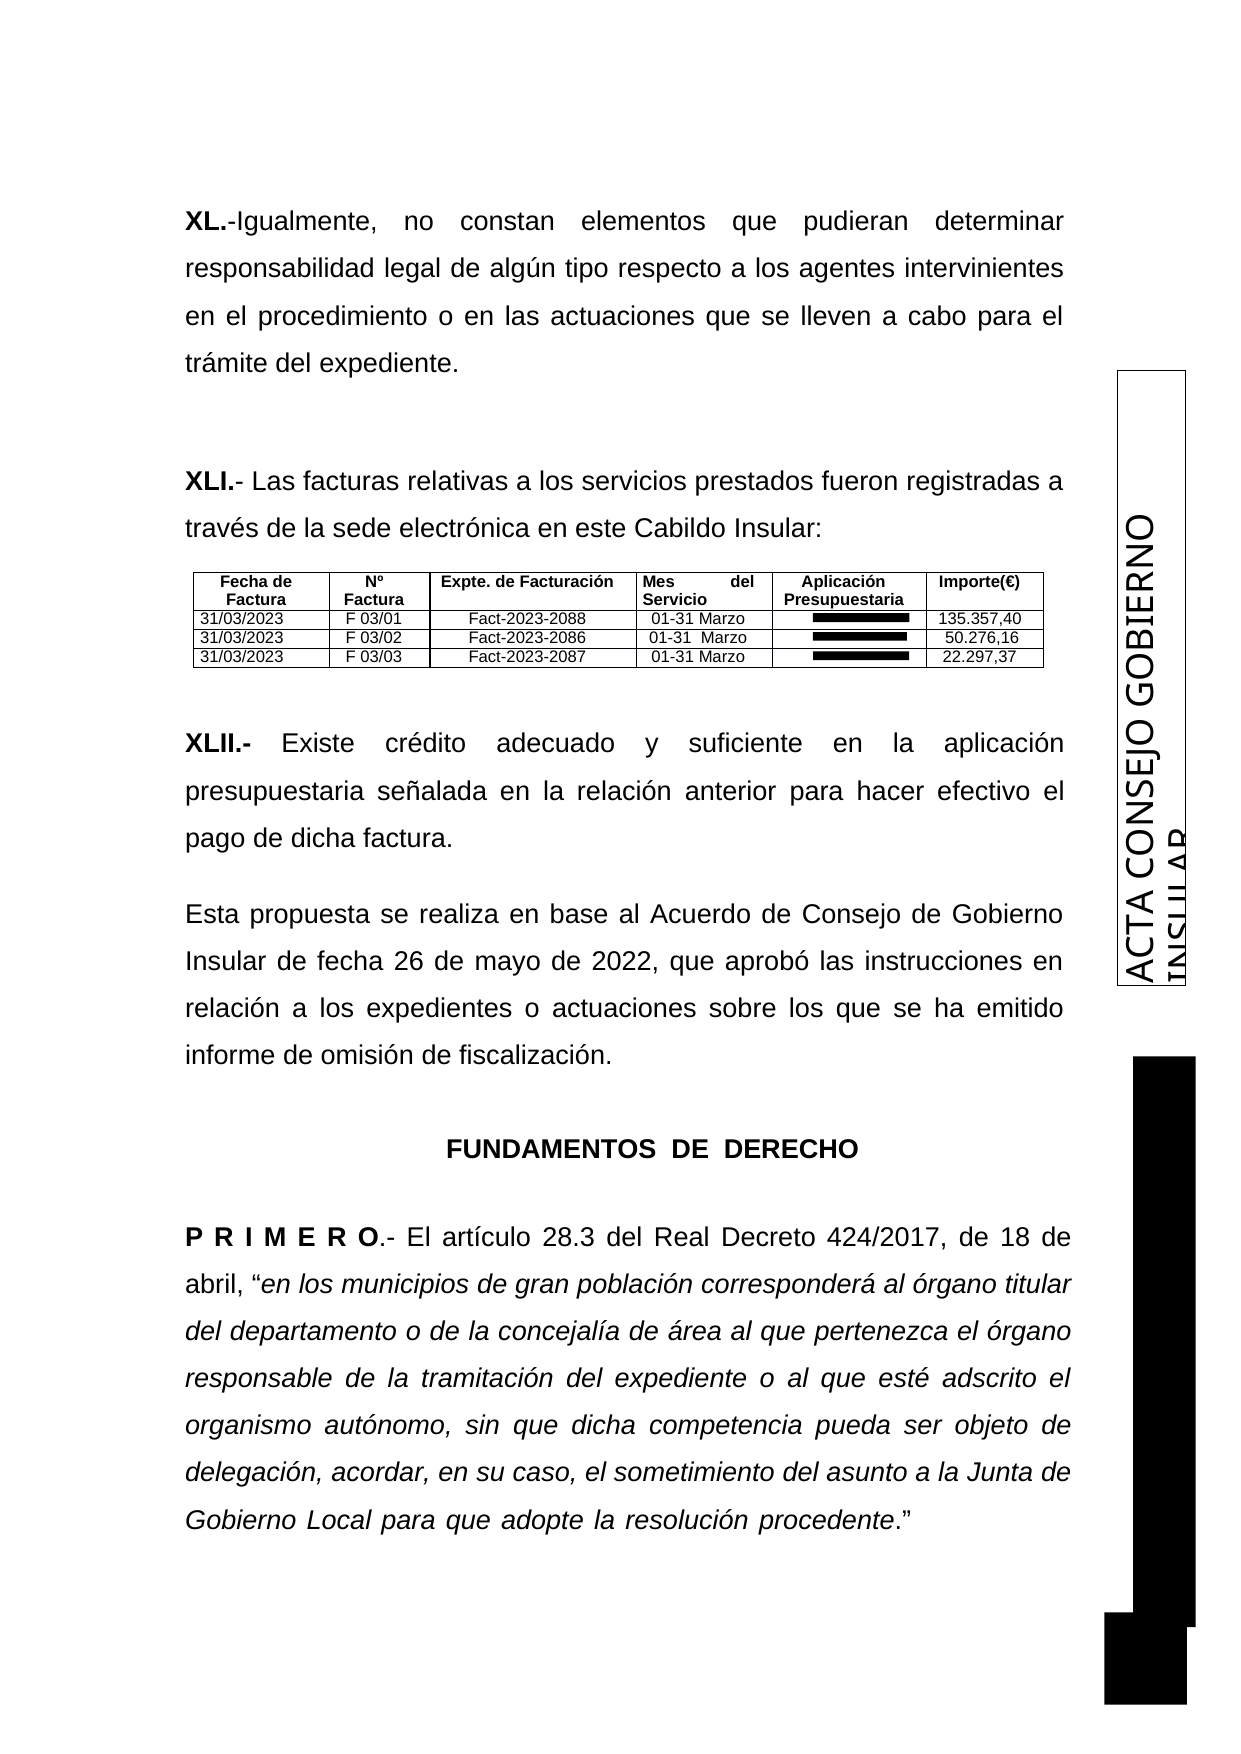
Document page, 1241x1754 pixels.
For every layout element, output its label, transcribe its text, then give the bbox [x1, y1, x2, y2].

table_cell F 03/02 [330, 630, 429, 648]
table_cell [773, 630, 926, 648]
table_cell [773, 649, 926, 667]
table_cell 31/03/2023 [194, 611, 329, 629]
text XLII.- Existe crédito adecuado y suficiente en la aplicación presupuestaria señalada en la relación anterior para hacer efectivo el pago de dicha factura. [185, 727, 1065, 853]
text XLI.- Las facturas relativas a los servicios prestados fueron registradas a través de la sede electrónica en este Cabildo Insular: [185, 465, 1064, 543]
table_cell Fact-2023-2088 [431, 611, 636, 629]
table_header Fecha de Factura [194, 573, 329, 610]
table_cell Fact-2023-2086 [431, 630, 636, 648]
table_cell 01-31 Marzo [637, 611, 772, 629]
table_cell Fact-2023-2087 [431, 649, 636, 667]
table_header Mes del Servicio [637, 573, 772, 610]
text XL.-Igualmente, no constan elementos que pudieran determinar responsabilidad legal de algún tipo respecto a los agentes intervinientes en el procedimiento o en las actuaciones que se lleven a cabo para el trámite del expediente. [185, 205, 1064, 378]
subtitle FUNDAMENTOS DE DERECHO [213, 1133, 1091, 1165]
table_cell 01-31 Marzo [637, 649, 772, 667]
table_header Importe(€) [927, 573, 1043, 610]
text ACTA CONSEJO GOBIERNO INSULAR [1118, 372, 1183, 985]
table_cell F 03/03 [330, 649, 429, 667]
table_cell F 03/01 [330, 611, 429, 629]
table_cell 22.297,37 [927, 649, 1043, 667]
table_header Aplicación Presupuestaria [773, 573, 926, 610]
table_cell 31/03/2023 [194, 630, 329, 648]
table_cell 01-31 Marzo [637, 630, 772, 648]
text P R I M E R O.- El artículo 28.3 del Real Decreto 424/2017, de 18 de abril, “en los municipios de gran población corresponderá al órgano titular del departamento o de la concejalía de área al que pertenezca el órgano responsable de la tramitación del expediente o al que esté adscrito el organismo autónomo, sin que dicha competencia pueda ser objeto de delegación, acordar, en su caso, el sometimiento del asunto a la Junta de Gobierno Local para que adopte la resolución procedente.” [185, 1221, 1072, 1535]
table_header Expte. de Facturación [431, 573, 636, 610]
table_header Nº Factura [330, 573, 429, 610]
table_cell [773, 611, 926, 629]
text Esta propuesta se realiza en base al Acuerdo de Consejo de Gobierno Insular de fecha 26 de mayo de 2022, que aprobó las instrucciones en relación a los expedientes o actuaciones sobre los que se ha emitido informe de omisión de fiscalización. [185, 898, 1064, 1070]
table_cell 50.276,16 [927, 630, 1043, 648]
table_cell 31/03/2023 [194, 649, 329, 667]
table_cell 135.357,40 [927, 611, 1043, 629]
